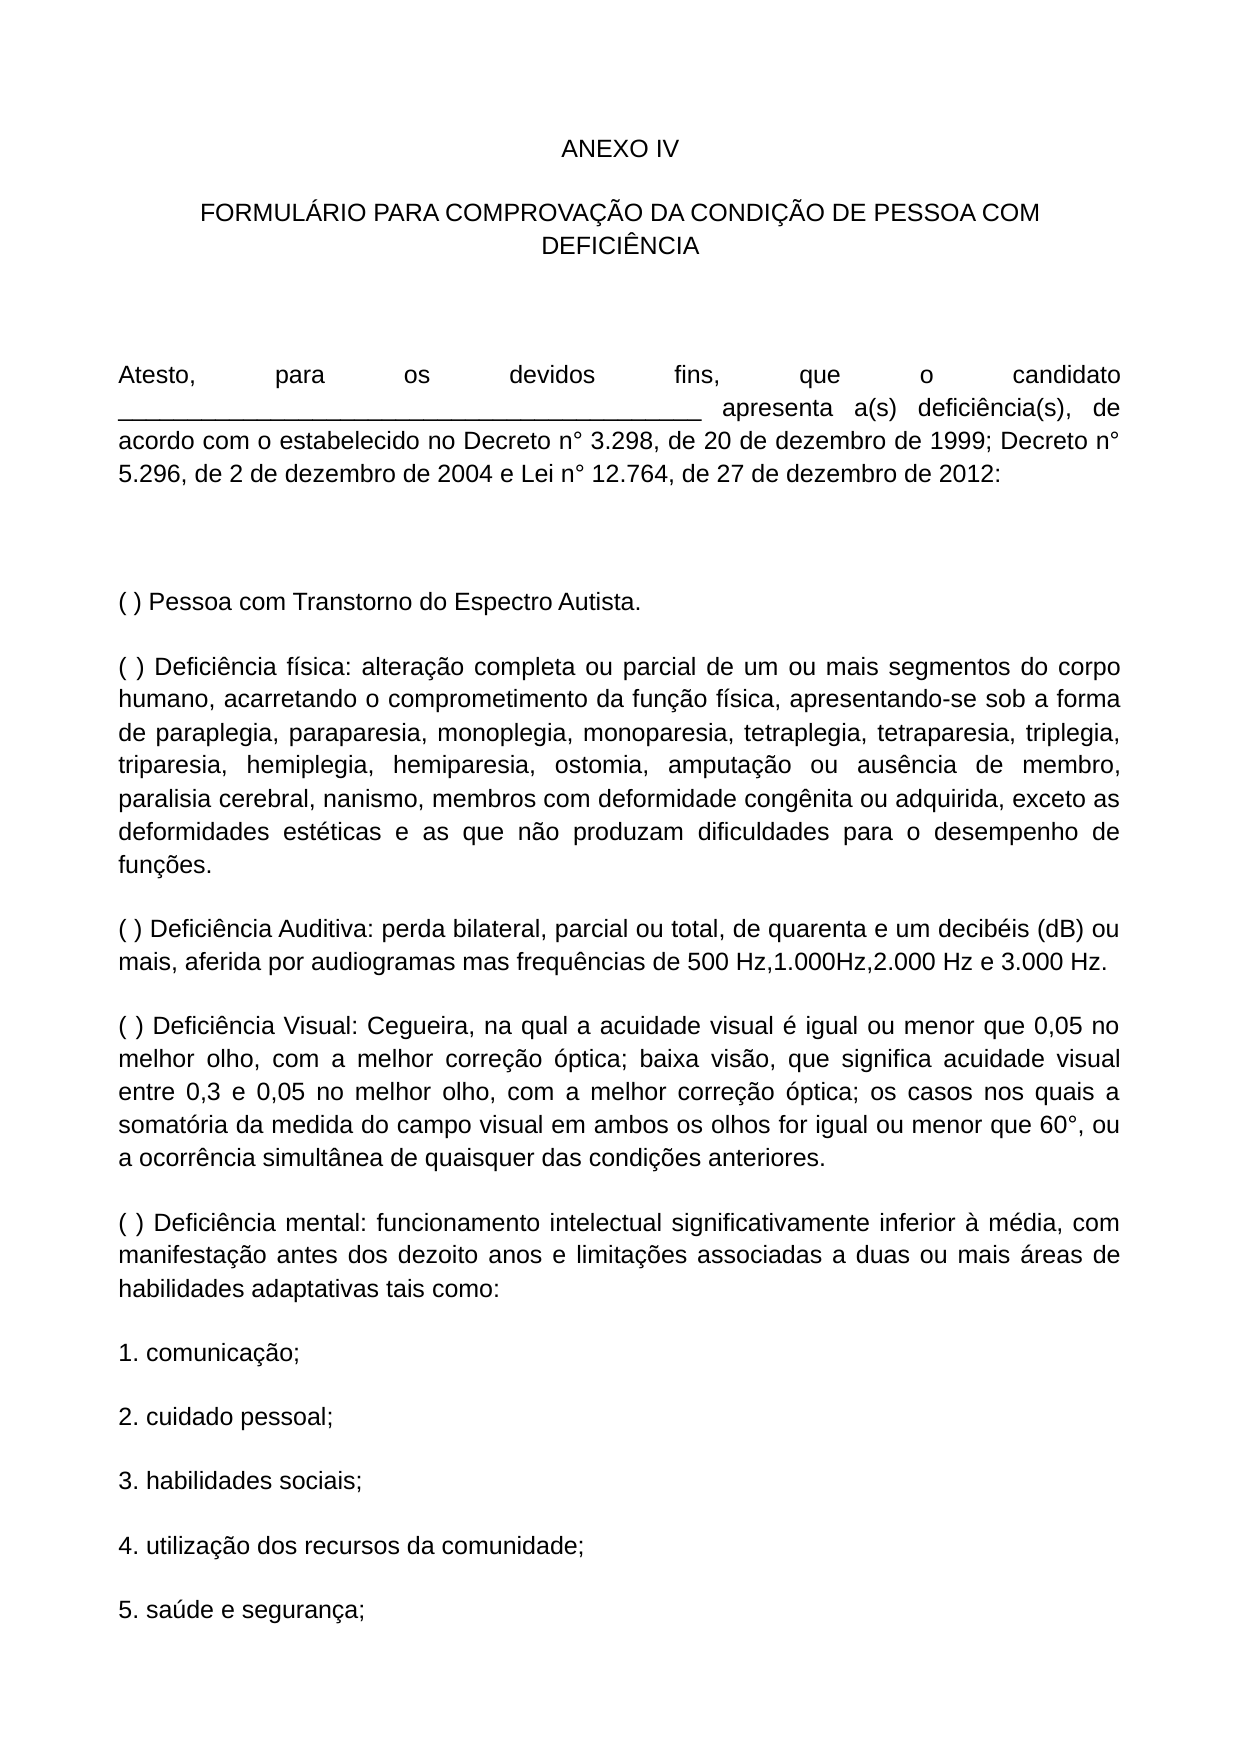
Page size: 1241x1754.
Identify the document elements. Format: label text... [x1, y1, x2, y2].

text FORMULÁRIO PARA COMPROVAÇÃO DA CONDIÇÃO DE PESSOA COM DEFICIÊNCIA [118, 198, 1122, 260]
text ( ) Deficiência Visual: Cegueira, na qual a acuidade visual é igual ou menor que 0,05 no melhor olho, com a melhor correção óptica; baixa visão, que significa acuidade visual entre 0,3 e 0,05 no melhor olho, com a melhor correção óptica; os casos nos quais a somatória da medida do campo visual em ambos os olhos for igual ou menor que 60°, ou a ocorrência simultânea de quaisquer das condições anteriores. [118, 1011, 1122, 1172]
text ( ) Pessoa com Transtorno do Espectro Autista. [118, 587, 1122, 616]
text 1. comunicação; [118, 1338, 1122, 1367]
text 3. habilidades sociais; [118, 1466, 1122, 1495]
text ( ) Deficiência mental: funcionamento intelectual significativamente inferior à média, com manifestação antes dos dezoito anos e limitações associadas a duas ou mais áreas de habilidades adaptativas tais como: [118, 1207, 1122, 1302]
text 5. saúde e segurança; [118, 1595, 1122, 1624]
text 2. cuidado pessoal; [118, 1402, 1122, 1431]
text Atesto, para os devidos fins, que o candidato __________________________________________ apresenta a(s) deficiência(s), de acordo com o estabelecido no Decreto n° 3.298, de 20 de dezembro de 1999; Decreto n° 5.296, de 2 de dezembro de 2004 e Lei n° 12.764, de 27 de dezembro de 2012: [118, 359, 1122, 487]
text ANEXO IV [118, 134, 1122, 162]
text 4. utilização dos recursos da comunidade; [118, 1531, 1122, 1559]
text ( ) Deficiência física: alteração completa ou parcial de um ou mais segmentos do corpo humano, acarretando o comprometimento da função física, apresentando-se sob a forma de paraplegia, paraparesia, monoplegia, monoparesia, tetraplegia, tetraparesia, triplegia, triparesia, hemiplegia, hemiparesia, ostomia, amputação ou ausência de membro, paralisia cerebral, nanismo, membros com deformidade congênita ou adquirida, exceto as deformidades estéticas e as que não produzam dificuldades para o desempenho de funções. [118, 651, 1122, 878]
text ( ) Deficiência Auditiva: perda bilateral, parcial ou total, de quarenta e um decibéis (dB) ou mais, aferida por audiogramas mas frequências de 500 Hz,1.000Hz,2.000 Hz e 3.000 Hz. [118, 914, 1122, 976]
